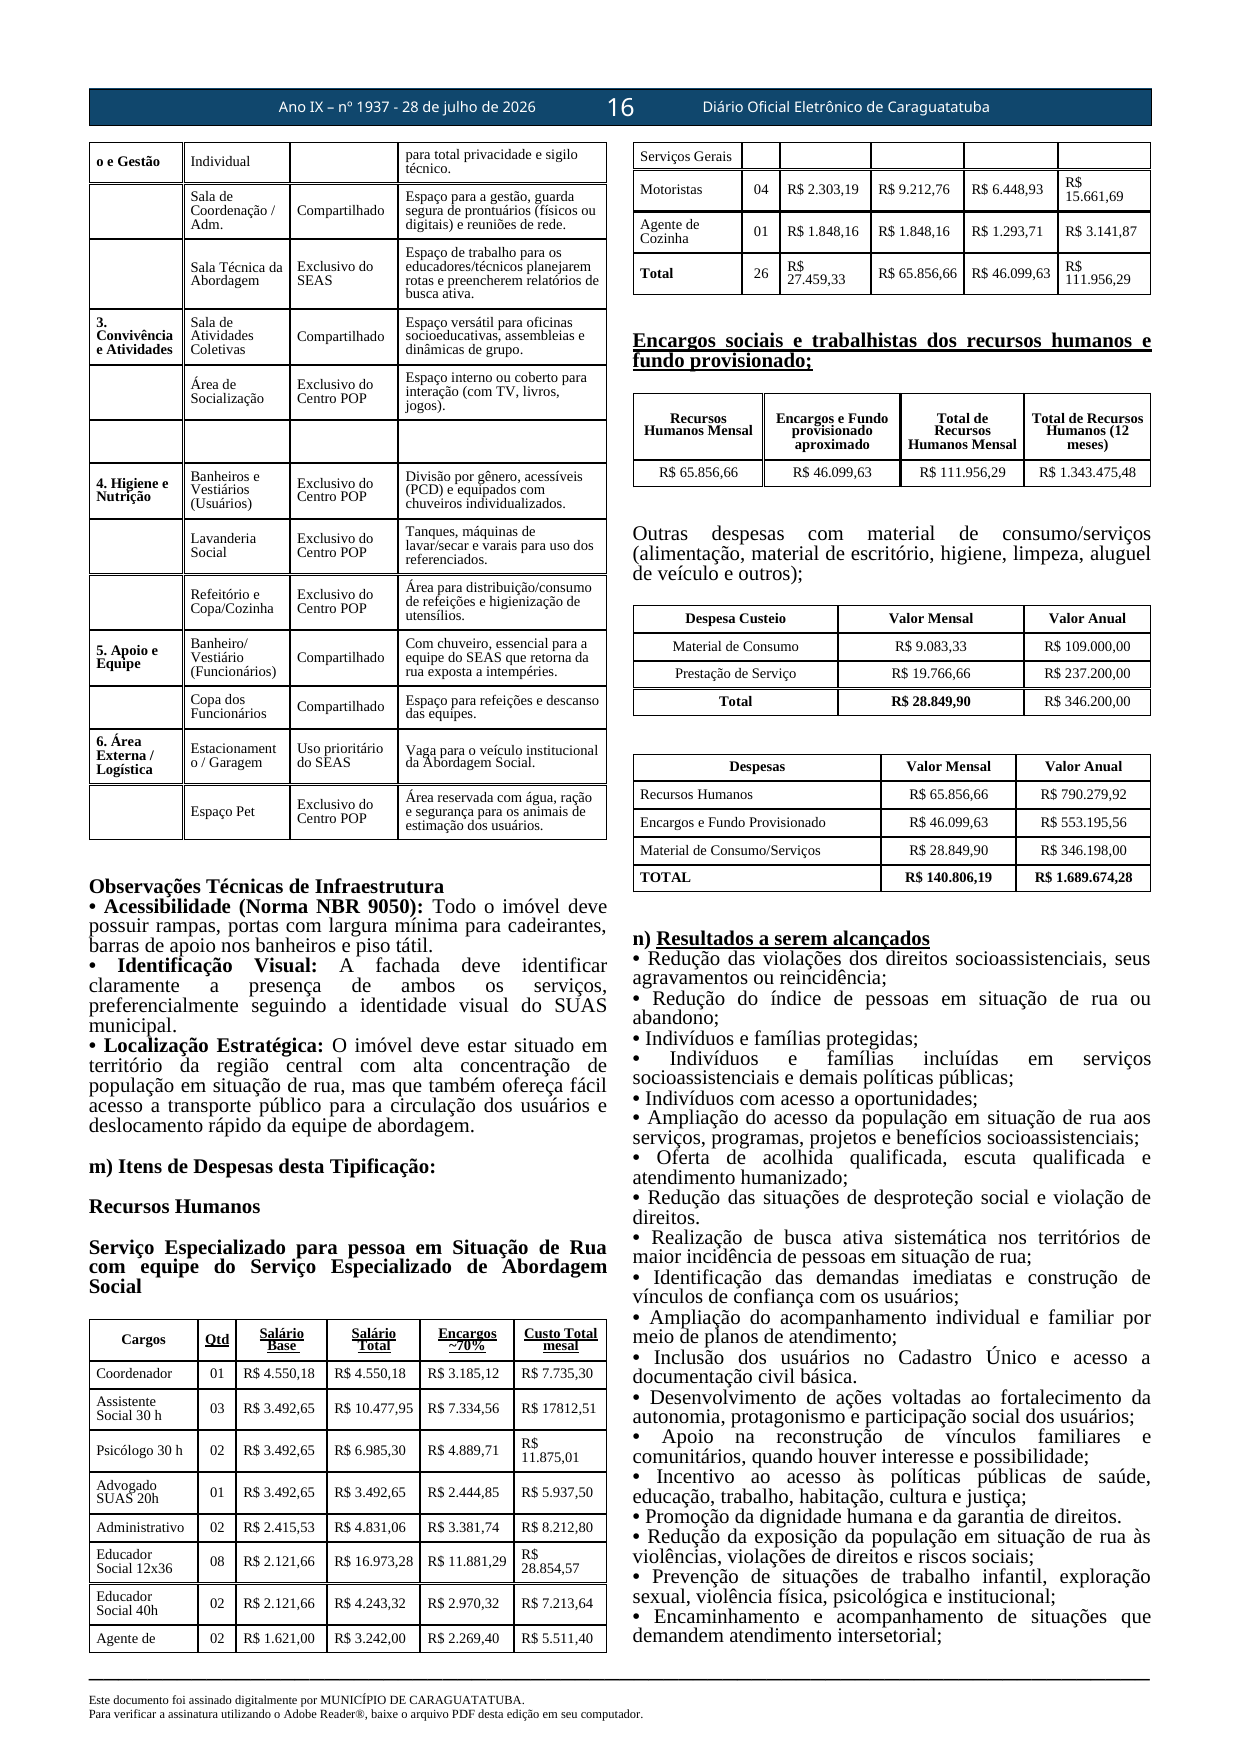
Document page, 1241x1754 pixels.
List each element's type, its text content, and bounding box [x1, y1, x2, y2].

table_cell Exclusivo do Centro POP [291, 786, 397, 839]
table_cell [872, 143, 963, 168]
table_cell R$ 65.856,66 [882, 782, 1015, 808]
table_cell o e Gestão [90, 143, 182, 182]
table_cell 08 [199, 1543, 235, 1582]
table_cell Agente de [90, 1626, 197, 1652]
table_cell R$ 109.000,00 [1025, 634, 1150, 660]
table_cell R$ 2.303,19 [781, 171, 870, 210]
table_cell R$ 11.881,29 [421, 1543, 513, 1582]
table_cell 01 [199, 1362, 235, 1388]
text fundo provisionado; [632, 350, 1152, 372]
table_cell R$ 28.849,90 [882, 838, 1015, 864]
table_cell 3. Convivência e Atividades [90, 310, 182, 364]
table_cell [90, 366, 182, 419]
table_cell Compartilhado [291, 310, 397, 364]
table_cell R$ 346.198,00 [1017, 838, 1150, 864]
table_cell Psicólogo 30 h [90, 1431, 197, 1471]
table_cell R$ 553.195,56 [1017, 810, 1150, 836]
table_cell 26 [743, 254, 779, 294]
table_cell Educador Social 12x36 [90, 1543, 197, 1582]
text • Indivíduos e famílias protegidas; [632, 1029, 1152, 1049]
table_cell Administrativo [90, 1515, 197, 1541]
table_cell R$ 7.334,56 [421, 1390, 513, 1429]
table_cell 01 [743, 213, 779, 252]
table_cell Exclusivo do Centro POP [291, 464, 397, 518]
table_cell R$ 65.856,66 [634, 461, 762, 486]
table_cell R$ 8.212,80 [515, 1515, 606, 1541]
table_cell R$ 3.185,12 [421, 1362, 513, 1388]
table_cell Prestação de Serviço [634, 662, 837, 687]
table_cell Espaço versátil para oficinas socioeducativas, assembleias e dinâmicas de grupo. [399, 310, 606, 364]
table_cell [291, 421, 397, 462]
table_cell R$ 19.766,66 [839, 662, 1023, 687]
table_cell Total [634, 690, 837, 715]
table_cell R$ 46.099,63 [965, 254, 1057, 294]
table_cell R$ 6.985,30 [328, 1431, 419, 1471]
table_cell [185, 421, 289, 462]
table_header Cargos [90, 1320, 197, 1360]
text • Redução da exposição da população em situação de rua às violências, violações de direitos e riscos sociais; [632, 1528, 1152, 1568]
table_cell [90, 421, 182, 462]
table_cell Assistente Social 30 h [90, 1390, 197, 1429]
table_cell Serviços Gerais [634, 143, 741, 168]
table_cell R$ 3.141,87 [1059, 213, 1150, 252]
table_cell R$ 2.970,32 [421, 1585, 513, 1624]
text Observações Técnicas de Infraestrutura [88, 877, 608, 897]
table_cell Área para distribuição/consumo de refeições e higienização de utensílios. [399, 576, 606, 629]
text Encargos sociais e trabalhistas dos recursos humanos e [632, 332, 1152, 349]
table_cell Exclusivo do Centro POP [291, 366, 397, 419]
table_cell R$ 15.661,69 [1059, 171, 1150, 210]
table_cell R$ 1.621,00 [237, 1626, 326, 1652]
table_header Total de Recursos Humanos Mensal [902, 394, 1023, 459]
table_cell R$ 4.243,32 [328, 1585, 419, 1624]
table_cell Espaço interno ou coberto para interação (com TV, livros, jogos). [399, 366, 606, 419]
table_cell Total [634, 254, 741, 294]
table_cell 02 [199, 1626, 235, 1652]
table_cell Material de Consumo/Serviços [634, 838, 880, 864]
table_header Custo Total mesal [515, 1320, 606, 1360]
table_header Encargos e Fundo provisionado aproximado [765, 394, 899, 459]
table_cell R$ 1.848,16 [781, 213, 870, 252]
table_cell [291, 143, 397, 182]
table_cell Advogado SUAS 20h [90, 1473, 197, 1513]
table_cell R$ 3.242,00 [328, 1626, 419, 1652]
table_cell 6. Área Externa / Logística [90, 730, 182, 783]
table_header Salário Base [237, 1320, 326, 1360]
table_cell R$ 9.212,76 [872, 171, 963, 210]
table_cell 4. Higiene e Nutrição [90, 464, 182, 518]
table_cell R$ 111.956,29 [902, 461, 1023, 486]
table_cell R$ 2.444,85 [421, 1473, 513, 1513]
text Outras despesas com material de consumo/serviços (alimentação, material de escritório, higiene, limpeza, aluguel de veículo e outros); [632, 524, 1152, 584]
text • Oferta de acolhida qualificada, escuta qualificada e atendimento humanizado; [632, 1149, 1152, 1189]
table_cell 5. Apoio e Equipe [90, 631, 182, 685]
table_cell R$ 3.381,74 [421, 1515, 513, 1541]
table_cell Educador Social 40h [90, 1585, 197, 1624]
table_cell R$ 16.973,28 [328, 1543, 419, 1582]
table_cell Tanques, máquinas de lavar/secar e varais para uso dos referenciados. [399, 520, 606, 573]
table_cell R$ 1.343.475,48 [1025, 461, 1150, 486]
text • Ampliação do acompanhamento individual e familiar por meio de planos de atendimento; [632, 1308, 1152, 1348]
table_cell [743, 143, 779, 168]
table_cell R$ 237.200,00 [1025, 662, 1150, 687]
table_cell R$ 7.735,30 [515, 1362, 606, 1388]
table_cell R$ 27.459,33 [781, 254, 870, 294]
text • Identificação das demandas imediatas e construção de vínculos de confiança com os usuários; [632, 1268, 1152, 1308]
text • Realização de busca ativa sistemática nos territórios de maior incidência de pessoas em situação de rua; [632, 1229, 1152, 1268]
table_cell 03 [199, 1390, 235, 1429]
table_cell R$ 3.492,65 [328, 1473, 419, 1513]
table_cell Encargos e Fundo Provisionado [634, 810, 880, 836]
table_cell Compartilhado [291, 687, 397, 728]
text • Identificação Visual: A fachada deve identificar claramente a presença de ambos os serviços, preferencialmente seguindo a identidade visual do SUAS municipal. [88, 957, 608, 1037]
table_cell Uso prioritário do SEAS [291, 730, 397, 783]
text • Apoio na reconstrução de vínculos familiares e comunitários, quando houver interesse e possibilidade; [632, 1428, 1152, 1468]
table_cell R$ 790.279,92 [1017, 782, 1150, 808]
table_cell R$ 3.492,65 [237, 1473, 326, 1513]
table_cell Compartilhado [291, 185, 397, 238]
table_cell Sala Técnica da Abordagem [185, 240, 289, 308]
text • Prevenção de situações de trabalho infantil, exploração sexual, violência física, psicológica e institucional; [632, 1568, 1152, 1608]
table_cell Sala de Coordenação / Adm. [185, 185, 289, 238]
text m) Itens de Despesas desta Tipificação: [88, 1157, 608, 1177]
text • Incentivo ao acesso às políticas públicas de saúde, educação, trabalho, habitação, cultura e justiça; [632, 1468, 1152, 1508]
table_cell para total privacidade e sigilo técnico. [399, 143, 606, 182]
table_cell R$ 4.550,18 [328, 1362, 419, 1388]
table_cell R$ 28.854,57 [515, 1543, 606, 1582]
table_cell Exclusivo do Centro POP [291, 576, 397, 629]
table_cell R$ 3.492,65 [237, 1431, 326, 1471]
table_cell Agente de Cozinha [634, 213, 741, 252]
table_cell Vaga para o veículo institucional da Abordagem Social. [399, 730, 606, 783]
table_header Total de Recursos Humanos (12 meses) [1025, 394, 1150, 459]
text • Localização Estratégica: O imóvel deve estar situado em território da região central com alta concentração de população em situação de rua, mas que também ofereça fácil acesso a transporte público para a circulação dos usuários e deslocamento rápido da equipe de abordagem. [88, 1037, 608, 1137]
table_cell R$ 4.831,06 [328, 1515, 419, 1541]
table_header Salário Total [328, 1320, 419, 1360]
text • Indivíduos com acesso a oportunidades; [632, 1089, 1152, 1109]
table_cell R$ 5.511,40 [515, 1626, 606, 1652]
table_cell Espaço para a gestão, guarda segura de prontuários (físicos ou digitais) e reuniões de rede. [399, 185, 606, 238]
table_cell R$ 17812,51 [515, 1390, 606, 1429]
table_header Valor Mensal [839, 606, 1023, 632]
table_cell [781, 143, 870, 168]
table_cell Copa dos Funcionários [185, 687, 289, 728]
text n) Resultados a serem alcançados [632, 929, 1152, 949]
table_header Despesas [634, 755, 880, 780]
table_header Valor Anual [1017, 755, 1150, 780]
table_cell R$ 65.856,66 [872, 254, 963, 294]
table_cell Espaço de trabalho para os educadores/técnicos planejarem rotas e preencherem relatórios de busca ativa. [399, 240, 606, 308]
table_cell R$ 2.121,66 [237, 1543, 326, 1582]
table_cell [90, 185, 182, 238]
table_cell 04 [743, 171, 779, 210]
table_header Despesa Custeio [634, 606, 837, 632]
text • Ampliação do acesso da população em situação de rua aos serviços, programas, projetos e benefícios socioassistenciais; [632, 1109, 1152, 1149]
table_cell Coordenador [90, 1362, 197, 1388]
table_header Valor Mensal [882, 755, 1015, 780]
table_cell [965, 143, 1057, 168]
table_cell 02 [199, 1431, 235, 1471]
table_cell Individual [185, 143, 289, 182]
table_header Recursos Humanos Mensal [634, 394, 762, 459]
table_cell Banheiros e Vestiários (Usuários) [185, 464, 289, 518]
table_cell R$ 1.848,16 [872, 213, 963, 252]
text • Redução do índice de pessoas em situação de rua ou abandono; [632, 989, 1152, 1029]
table_cell R$ 5.937,50 [515, 1473, 606, 1513]
table_cell R$ 9.083,33 [839, 634, 1023, 660]
table_cell R$ 46.099,63 [882, 810, 1015, 836]
table_cell Estacionamento / Garagem [185, 730, 289, 783]
table_cell R$ 3.492,65 [237, 1390, 326, 1429]
table_cell R$ 7.213,64 [515, 1585, 606, 1624]
table_cell 02 [199, 1585, 235, 1624]
table_cell [90, 520, 182, 573]
table_cell Sala de Atividades Coletivas [185, 310, 289, 364]
text • Acessibilidade (Norma NBR 9050): Todo o imóvel deve possuir rampas, portas com largura mínima para cadeirantes, barras de apoio nos banheiros e piso tátil. [88, 897, 608, 957]
table_cell Material de Consumo [634, 634, 837, 660]
table_header Valor Anual [1025, 606, 1150, 632]
table_cell [1059, 143, 1150, 168]
table_cell [90, 786, 182, 839]
table_cell R$ 1.689.674,28 [1017, 866, 1150, 891]
table_cell [90, 687, 182, 728]
text • Desenvolvimento de ações voltadas ao fortalecimento da autonomia, protagonismo e participação social dos usuários; [632, 1388, 1152, 1428]
table_cell Com chuveiro, essencial para a equipe do SEAS que retorna da rua exposta a intempéries. [399, 631, 606, 685]
text • Redução das situações de desproteção social e violação de direitos. [632, 1189, 1152, 1229]
text • Redução das violações dos direitos socioassistenciais, seus agravamentos ou reincidência; [632, 949, 1152, 989]
table_cell TOTAL [634, 866, 880, 891]
table_cell R$ 4.550,18 [237, 1362, 326, 1388]
table_cell R$ 28.849,90 [839, 690, 1023, 715]
table_header Qtd [199, 1320, 235, 1360]
text Serviço Especializado para pessoa em Situação de Rua com equipe do Serviço Especializado de Abordagem Social [88, 1238, 608, 1298]
table_cell Refeitório e Copa/Cozinha [185, 576, 289, 629]
table_cell R$ 2.121,66 [237, 1585, 326, 1624]
text • Indivíduos e famílias incluídas em serviços socioassistenciais e demais políticas públicas; [632, 1049, 1152, 1089]
table_cell Espaço para refeições e descanso das equipes. [399, 687, 606, 728]
text Recursos Humanos [88, 1198, 608, 1218]
table_cell Motoristas [634, 171, 741, 210]
table_cell Lavanderia Social [185, 520, 289, 573]
table_header Encargos ~70% [421, 1320, 513, 1360]
table_cell [90, 240, 182, 308]
table_cell [399, 421, 606, 462]
table_cell R$ 346.200,00 [1025, 690, 1150, 715]
table_cell R$ 10.477,95 [328, 1390, 419, 1429]
table_cell R$ 4.889,71 [421, 1431, 513, 1471]
table_cell [90, 576, 182, 629]
table_cell 01 [199, 1473, 235, 1513]
table_cell R$ 140.806,19 [882, 866, 1015, 891]
table_cell R$ 111.956,29 [1059, 254, 1150, 294]
table_cell Área reservada com água, ração e segurança para os animais de estimação dos usuários. [399, 786, 606, 839]
table_cell Divisão por gênero, acessíveis (PCD) e equipados com chuveiros individualizados. [399, 464, 606, 518]
text • Encaminhamento e acompanhamento de situações que demandem atendimento intersetorial; [632, 1608, 1152, 1647]
table_cell R$ 46.099,63 [765, 461, 899, 486]
table_cell Exclusivo do SEAS [291, 240, 397, 308]
text • Inclusão dos usuários no Cadastro Único e acesso a documentação civil básica. [632, 1348, 1152, 1388]
table_cell R$ 2.415,53 [237, 1515, 326, 1541]
table_cell R$ 11.875,01 [515, 1431, 606, 1471]
table_cell Área de Socialização [185, 366, 289, 419]
text • Promoção da dignidade humana e da garantia de direitos. [632, 1508, 1152, 1528]
table_cell Exclusivo do Centro POP [291, 520, 397, 573]
table_cell Banheiro/Vestiário (Funcionários) [185, 631, 289, 685]
table_cell Espaço Pet [185, 786, 289, 839]
table_cell R$ 1.293,71 [965, 213, 1057, 252]
table_cell 02 [199, 1515, 235, 1541]
table_cell Compartilhado [291, 631, 397, 685]
table_cell R$ 2.269,40 [421, 1626, 513, 1652]
table_cell R$ 6.448,93 [965, 171, 1057, 210]
table_cell Recursos Humanos [634, 782, 880, 808]
